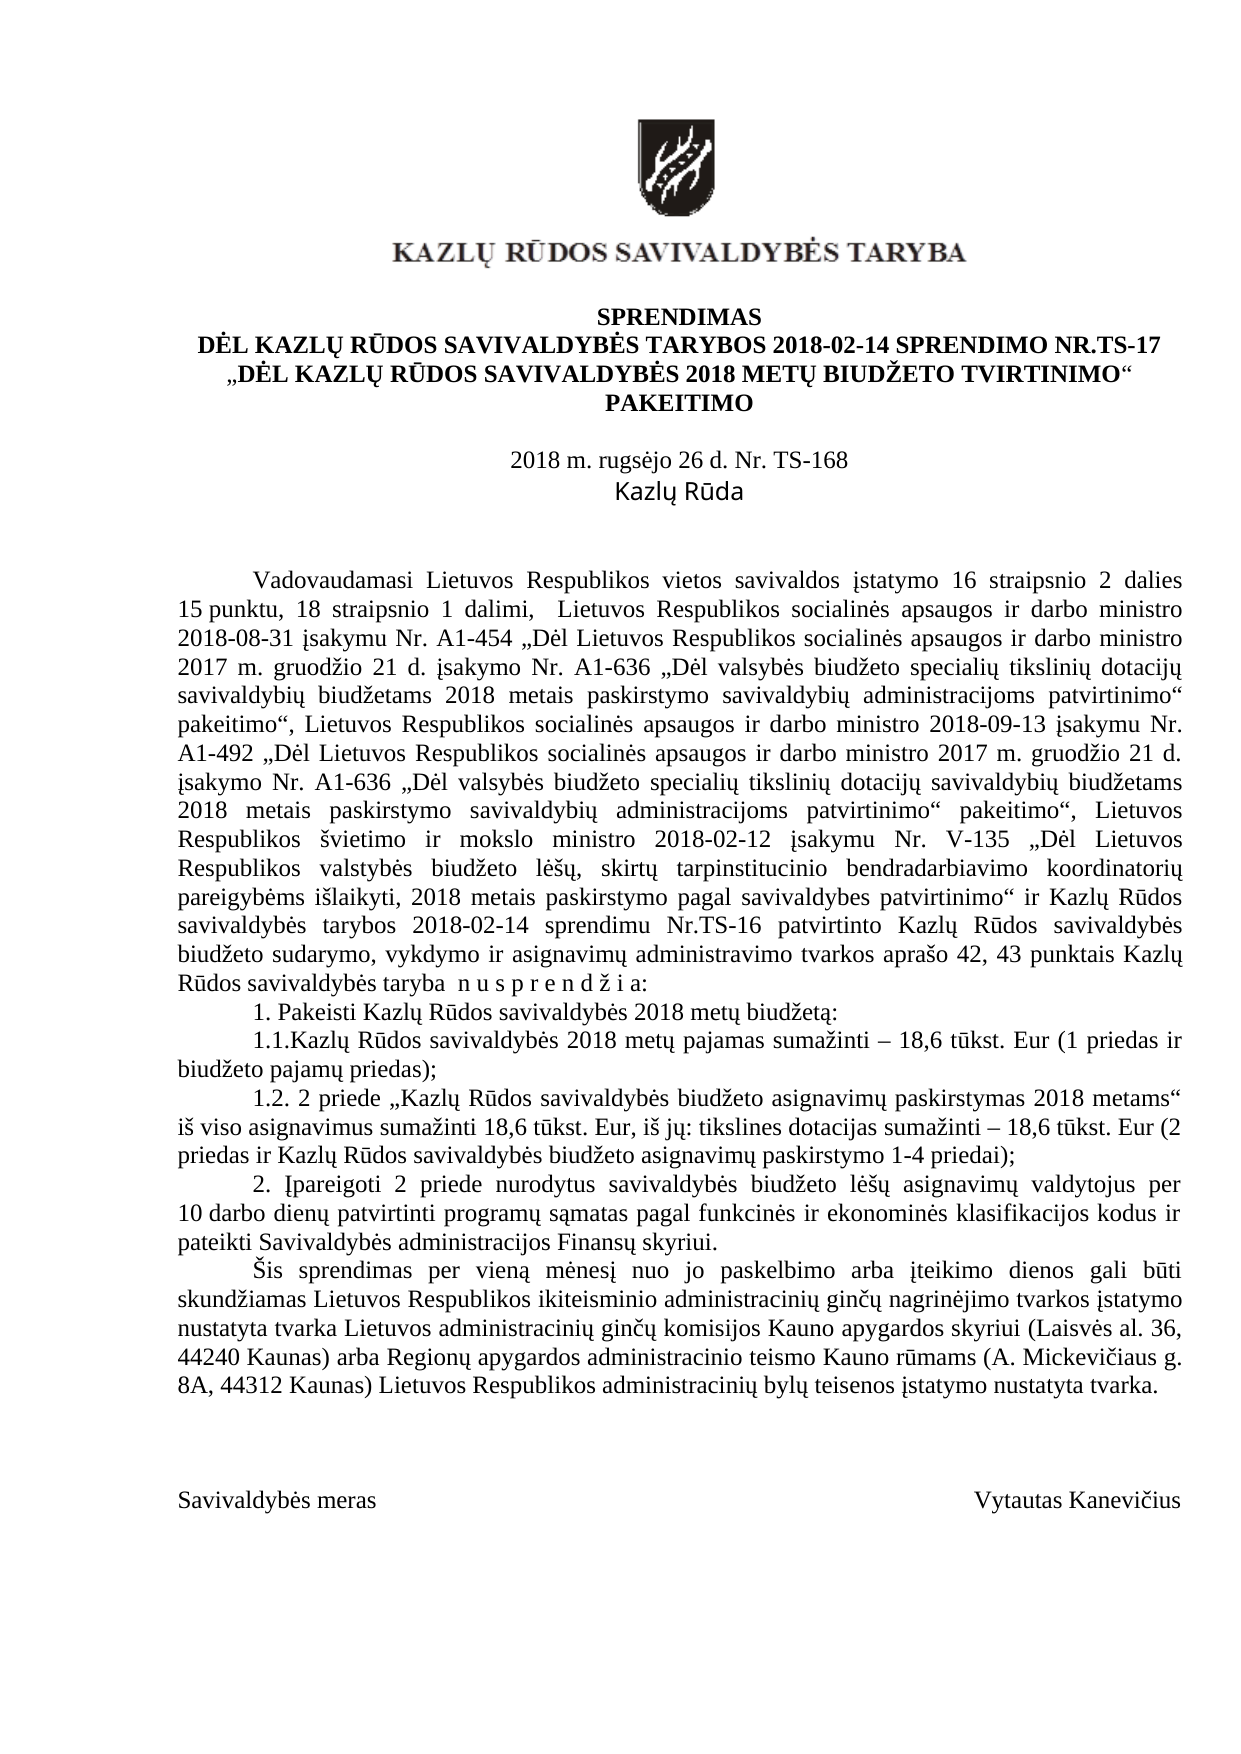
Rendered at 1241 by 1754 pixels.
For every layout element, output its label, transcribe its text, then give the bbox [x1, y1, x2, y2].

text Savivaldybės meras Vytautas Kanevičius [177, 1486, 1181, 1514]
text SPRENDIMAS [177, 302, 1181, 330]
text 1.2. 2 priede „Kazlų Rūdos savivaldybės biudžeto asignavimų paskirstymas 2018 metams“ iš viso asignavimus sumažinti 18,6 tūkst. Eur, iš jų: tikslines dotacijas sumažinti – 18,6 tūkst. Eur (2 priedas ir Kazlų Rūdos savivaldybės biudžeto asignavimų paskirstymo 1-4 priedai); [177, 1083, 1181, 1169]
text Šis sprendimas per vieną mėnesį nuo jo paskelbimo arba įteikimo dienos gali būti skundžiamas Lietuvos Respublikos ikiteisminio administracinių ginčų nagrinėjimo tvarkos įstatymo nustatyta tvarka Lietuvos administracinių ginčų komisijos Kauno apygardos skyriui (Laisvės al. 36, 44240 Kaunas) arba Regionų apygardos administracinio teismo Kauno rūmams (A. Mickevičiaus g. 8A, 44312 Kaunas) Lietuvos Respublikos administracinių bylų teisenos įstatymo nustatyta tvarka. [177, 1256, 1183, 1399]
text 2018 m. rugsėjo 26 d. Nr. TS-168 [177, 445, 1181, 474]
text 1. Pakeisti Kazlų Rūdos savivaldybės 2018 metų biudžetą: [177, 997, 1183, 1026]
text Kazlų Rūda [177, 474, 1181, 508]
text DĖL KAZLŲ RŪDOS SAVIVALDYBĖS TARYBOS 2018-02-14 SPRENDIMO NR.TS-17 „DĖL KAZLŲ RŪDOS SAVIVALDYBĖS 2018 METŲ BIUDŽETO TVIRTINIMO“ PAKEITIMO [177, 330, 1181, 417]
text 1.1.Kazlų Rūdos savivaldybės 2018 metų pajamas sumažinti – 18,6 tūkst. Eur (1 priedas ir biudžeto pajamų priedas); [177, 1026, 1183, 1083]
text Vadovaudamasi Lietuvos Respublikos vietos savivaldos įstatymo 16 straipsnio 2 dalies 15 punktu, 18 straipsnio 1 dalimi, Lietuvos Respublikos socialinės apsaugos ir darbo ministro 2018-08-31 įsakymu Nr. A1-454 „Dėl Lietuvos Respublikos socialinės apsaugos ir darbo ministro 2017 m. gruodžio 21 d. įsakymo Nr. A1-636 „Dėl valsybės biudžeto specialių tikslinių dotacijų savivaldybių biudžetams 2018 metais paskirstymo savivaldybių administracijoms patvirtinimo“ pakeitimo“, Lietuvos Respublikos socialinės apsaugos ir darbo ministro 2018-09-13 įsakymu Nr. A1-492 „Dėl Lietuvos Respublikos socialinės apsaugos ir darbo ministro 2017 m. gruodžio 21 d. įsakymo Nr. A1-636 „Dėl valsybės biudžeto specialių tikslinių dotacijų savivaldybių biudžetams 2018 metais paskirstymo savivaldybių administracijoms patvirtinimo“ pakeitimo“, Lietuvos Respublikos švietimo ir mokslo ministro 2018-02-12 įsakymu Nr. V-135 „Dėl Lietuvos Respublikos valstybės biudžeto lėšų, skirtų tarpinstitucinio bendradarbiavimo koordinatorių pareigybėms išlaikyti, 2018 metais paskirstymo pagal savivaldybes patvirtinimo“ ir Kazlų Rūdos savivaldybės tarybos 2018-02-14 sprendimu Nr.TS-16 patvirtinto Kazlų Rūdos savivaldybės biudžeto sudarymo, vykdymo ir asignavimų administravimo tvarkos aprašo 42, 43 punktais Kazlų Rūdos savivaldybės taryba n u s p r e n d ž i a: [177, 566, 1183, 997]
text 2. Įpareigoti 2 priede nurodytus savivaldybės biudžeto lėšų asignavimų valdytojus per 10 darbo dienų patvirtinti programų sąmatas pagal funkcinės ir ekonominės klasifikacijos kodus ir pateikti Savivaldybės administracijos Finansų skyriui. [177, 1169, 1181, 1256]
